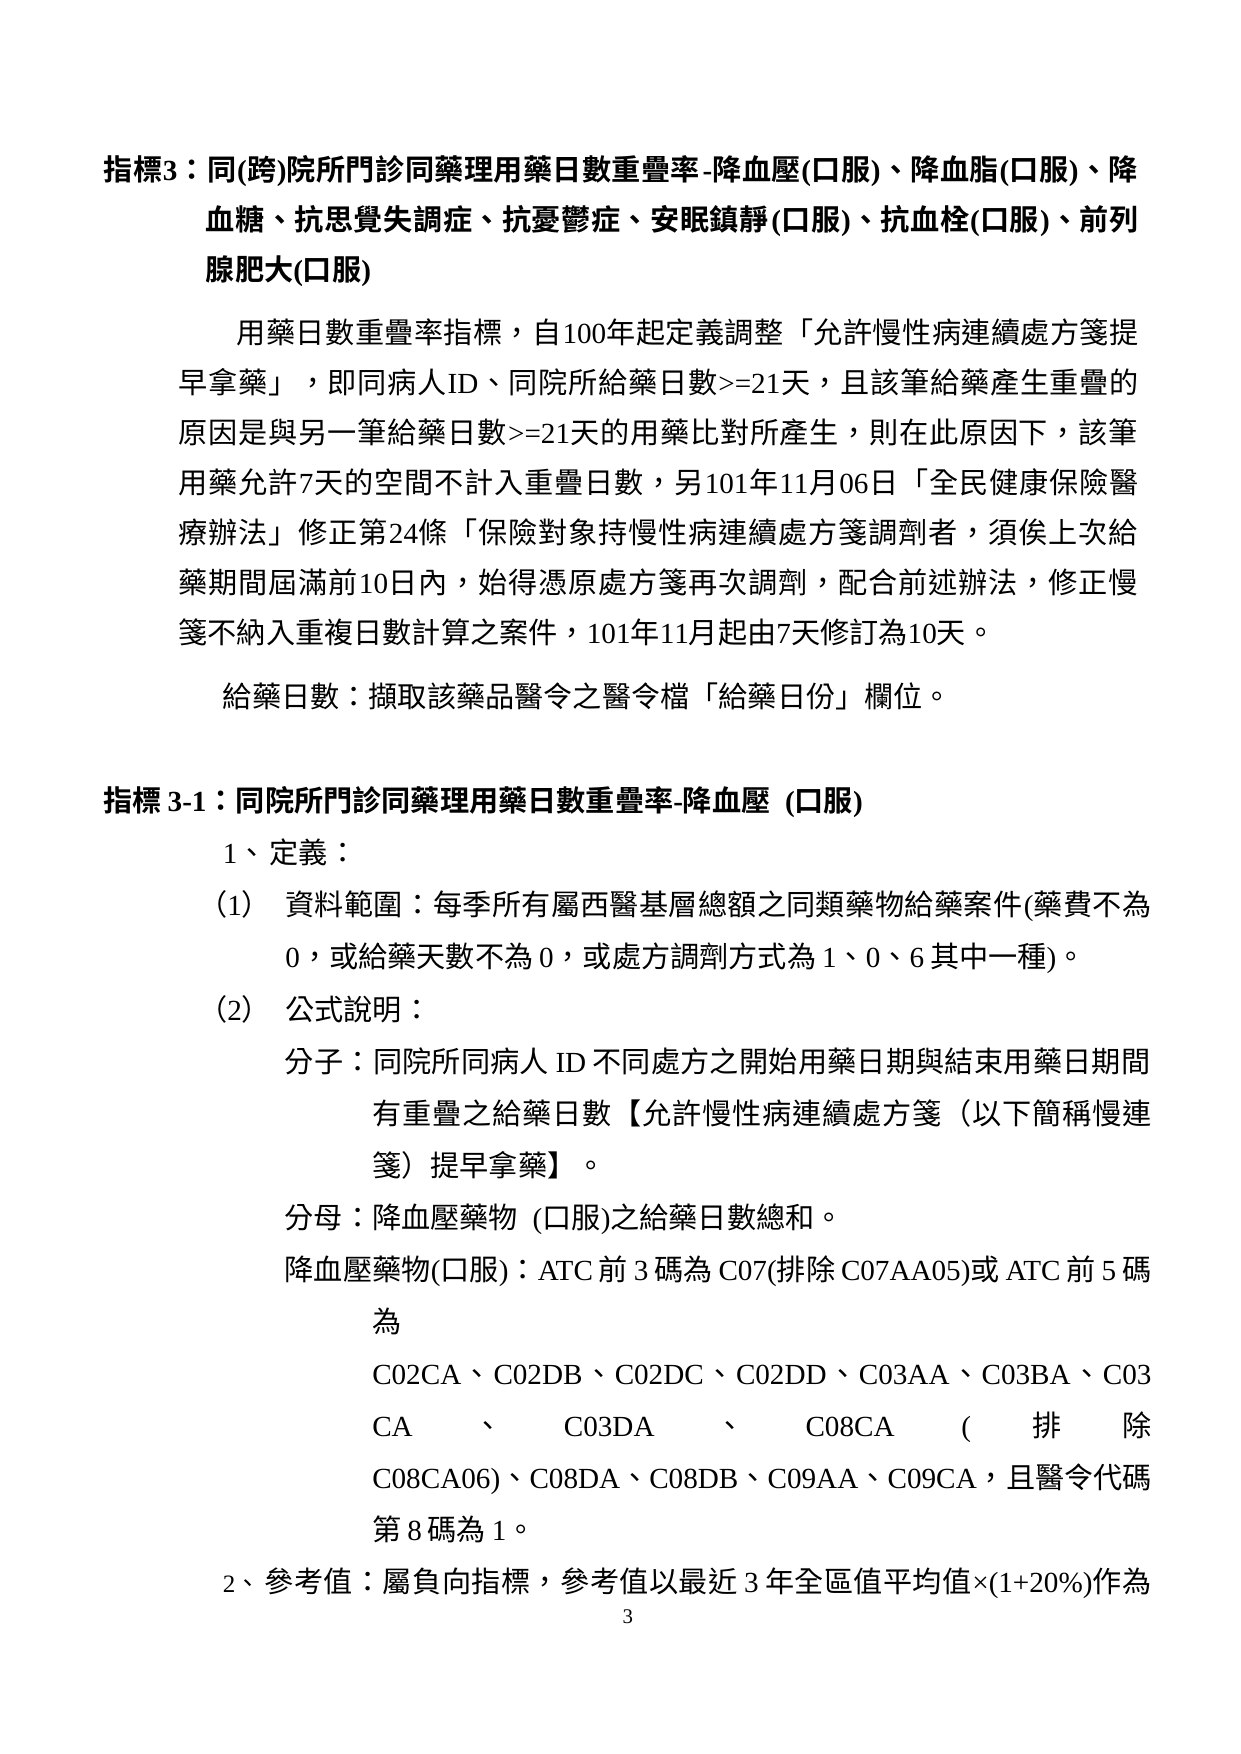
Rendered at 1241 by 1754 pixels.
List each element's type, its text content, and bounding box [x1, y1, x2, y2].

list 公式說明： [198, 978, 1152, 1030]
text 降血壓藥物(口服)：ATC前3碼為C07(排除C07AA05)或ATC前5碼為C02CA、C02DB、C02DC、C02DD、C03AA、C03BA、C03CA、C03DA、C08CA (排除C08CA06)、C08DA、C08DB、C09AA、C09CA，且醫令代碼第8碼為1。 [284, 1239, 1152, 1551]
list 參考值：屬負向指標，參考值以最近3年全區值平均值×(1+20%)作為 [223, 1551, 1152, 1603]
list 資料範圍：每季所有屬西醫基層總額之同類藥物給藥案件(藥費不為0，或給藥天數不為0，或處方調劑方式為1、0、6其中一種)。 [198, 874, 1152, 978]
text 指標3：同(跨)院所門診同藥理用藥日數重疊率-降血壓(口服)、降血脂(口服)、降血糖、抗思覺失調症、抗憂鬱症、安眠鎮靜(口服)、抗血栓(口服)、前列腺肥大(口服) [103, 141, 1139, 291]
text 分子：同院所同病人ID不同處方之開始用藥日期與結束用藥日期間有重疊之給藥日數【允許慢性病連續處方箋（以下簡稱慢連箋）提早拿藥】。 [284, 1030, 1152, 1187]
text 給藥日數：擷取該藥品醫令之醫令檔「給藥日份」欄位。 [223, 666, 1152, 718]
text 指標3-1：同院所門診同藥理用藥日數重疊率-降血壓 (口服) [103, 770, 1152, 822]
text 分母：降血壓藥物 (口服)之給藥日數總和。 [284, 1187, 1152, 1239]
list 定義： [223, 822, 1152, 874]
text 用藥日數重疊率指標，自100年起定義調整「允許慢性病連續處方箋提早拿藥」，即同病人ID、同院所給藥日數>=21天，且該筆給藥產生重疊的原因是與另一筆給藥日數>=21天的用藥比對所產生，則在此原因下，該筆用藥允許7天的空間不計入重疊日數，另101年11月06日「全民健康保險醫療辦法」修正第24條「保險對象持慢性病連續處方箋調劑者，須俟上次給藥期間屆滿前10日內，始得憑原處方箋再次調劑，配合前述辦法，修正慢箋不納入重複日數計算之案件，101年11月起由7天修訂為10天。 [178, 303, 1139, 653]
